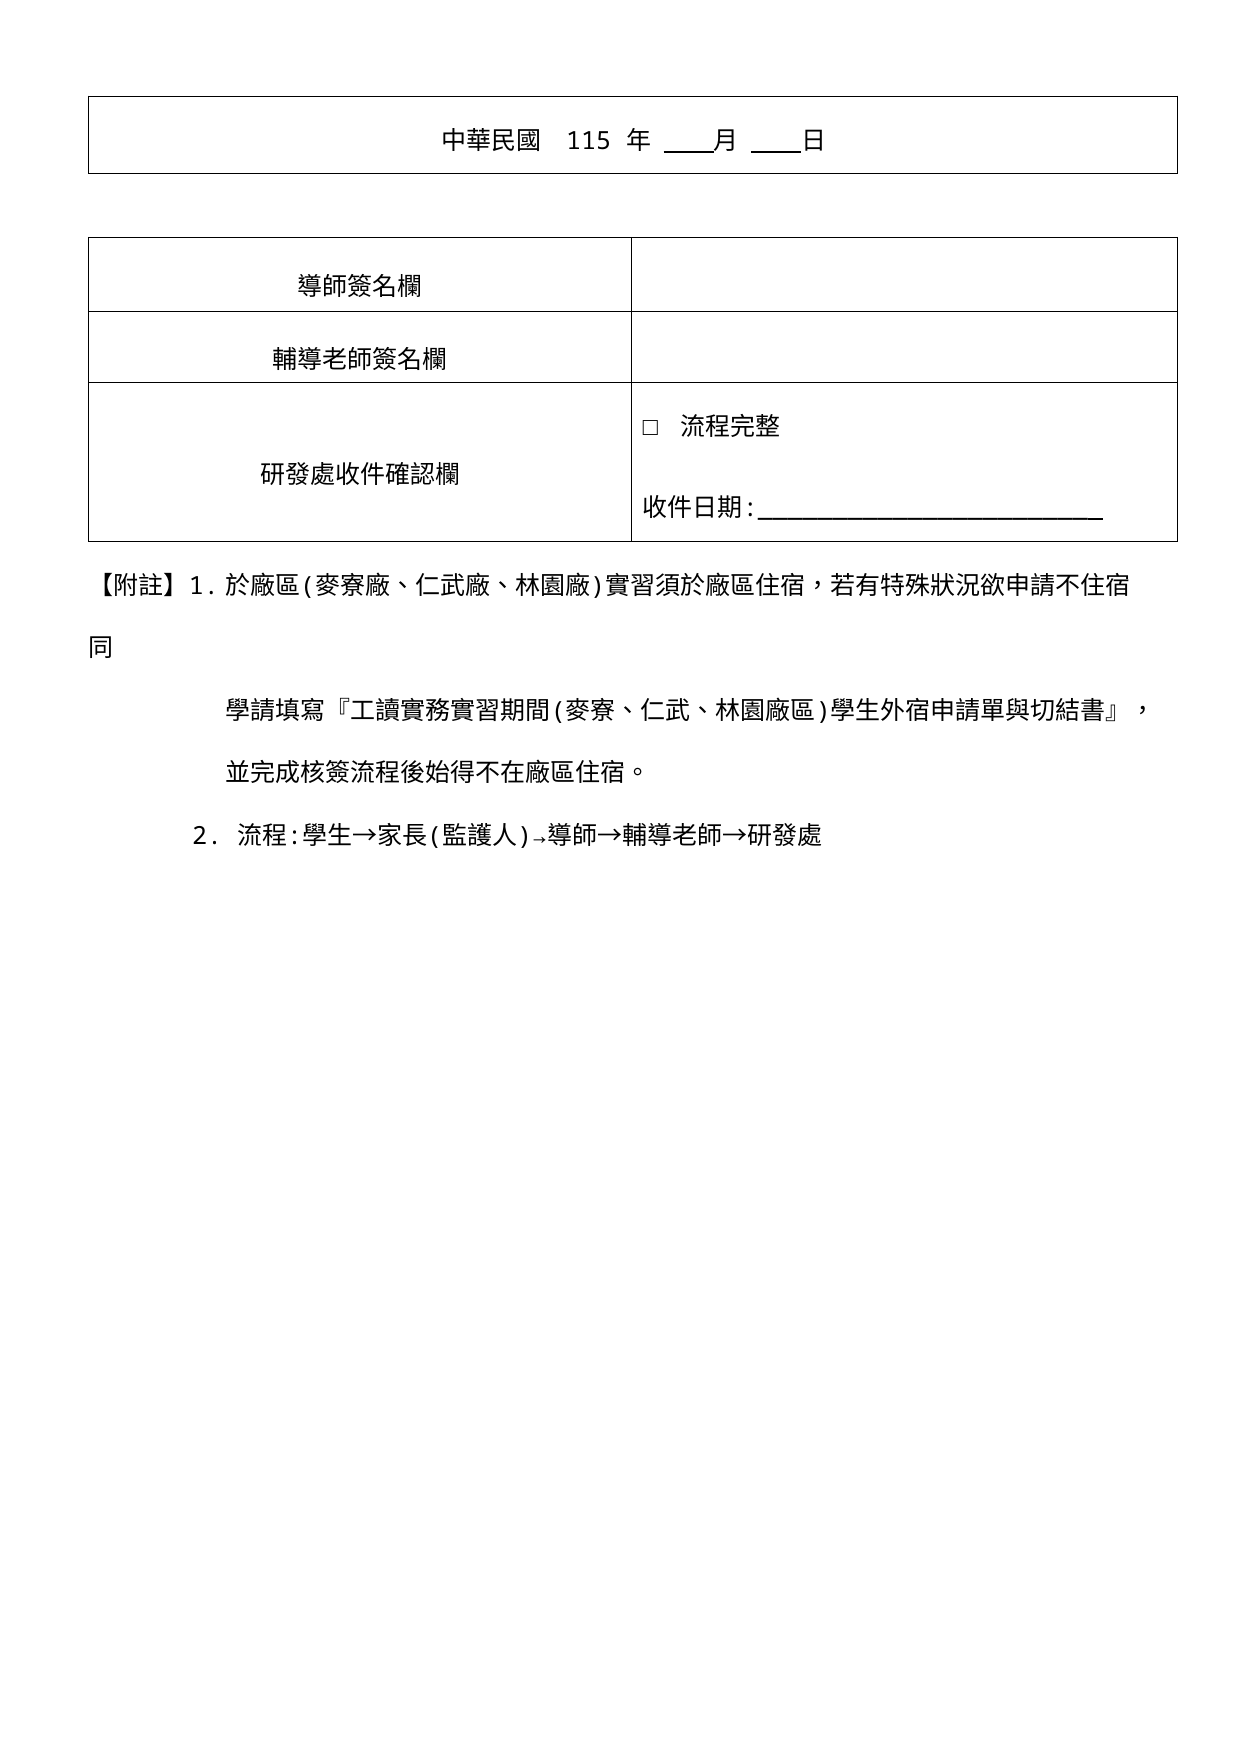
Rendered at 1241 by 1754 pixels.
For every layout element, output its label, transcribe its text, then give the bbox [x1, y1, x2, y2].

table_header 導師簽名欄 [89, 238, 631, 311]
text 並完成核簽流程後始得不在廠區住宿。 [89, 729, 1152, 792]
table_cell 流程完整 收件日期:______________________ [632, 383, 1177, 541]
table_cell 中華民國 115 年 月 日 [89, 97, 1177, 173]
text 學請填寫『工讀實務實習期間(麥寮、仁武、林園廠區)學生外宿申請單與切結書』， [89, 667, 1152, 729]
text 2. 流程:學生→家長(監護人)→導師→輔導老師→研發處 [89, 792, 1152, 854]
table_cell 輔導老師簽名欄 [89, 312, 631, 382]
table_header [632, 238, 1177, 311]
text 【附註】1. 於廠區(麥寮廠、仁武廠、林園廠)實習須於廠區住宿，若有特殊狀況欲申請不住宿同 [89, 542, 1152, 667]
table_cell [632, 312, 1177, 382]
table_cell 研發處收件確認欄 [89, 383, 631, 541]
